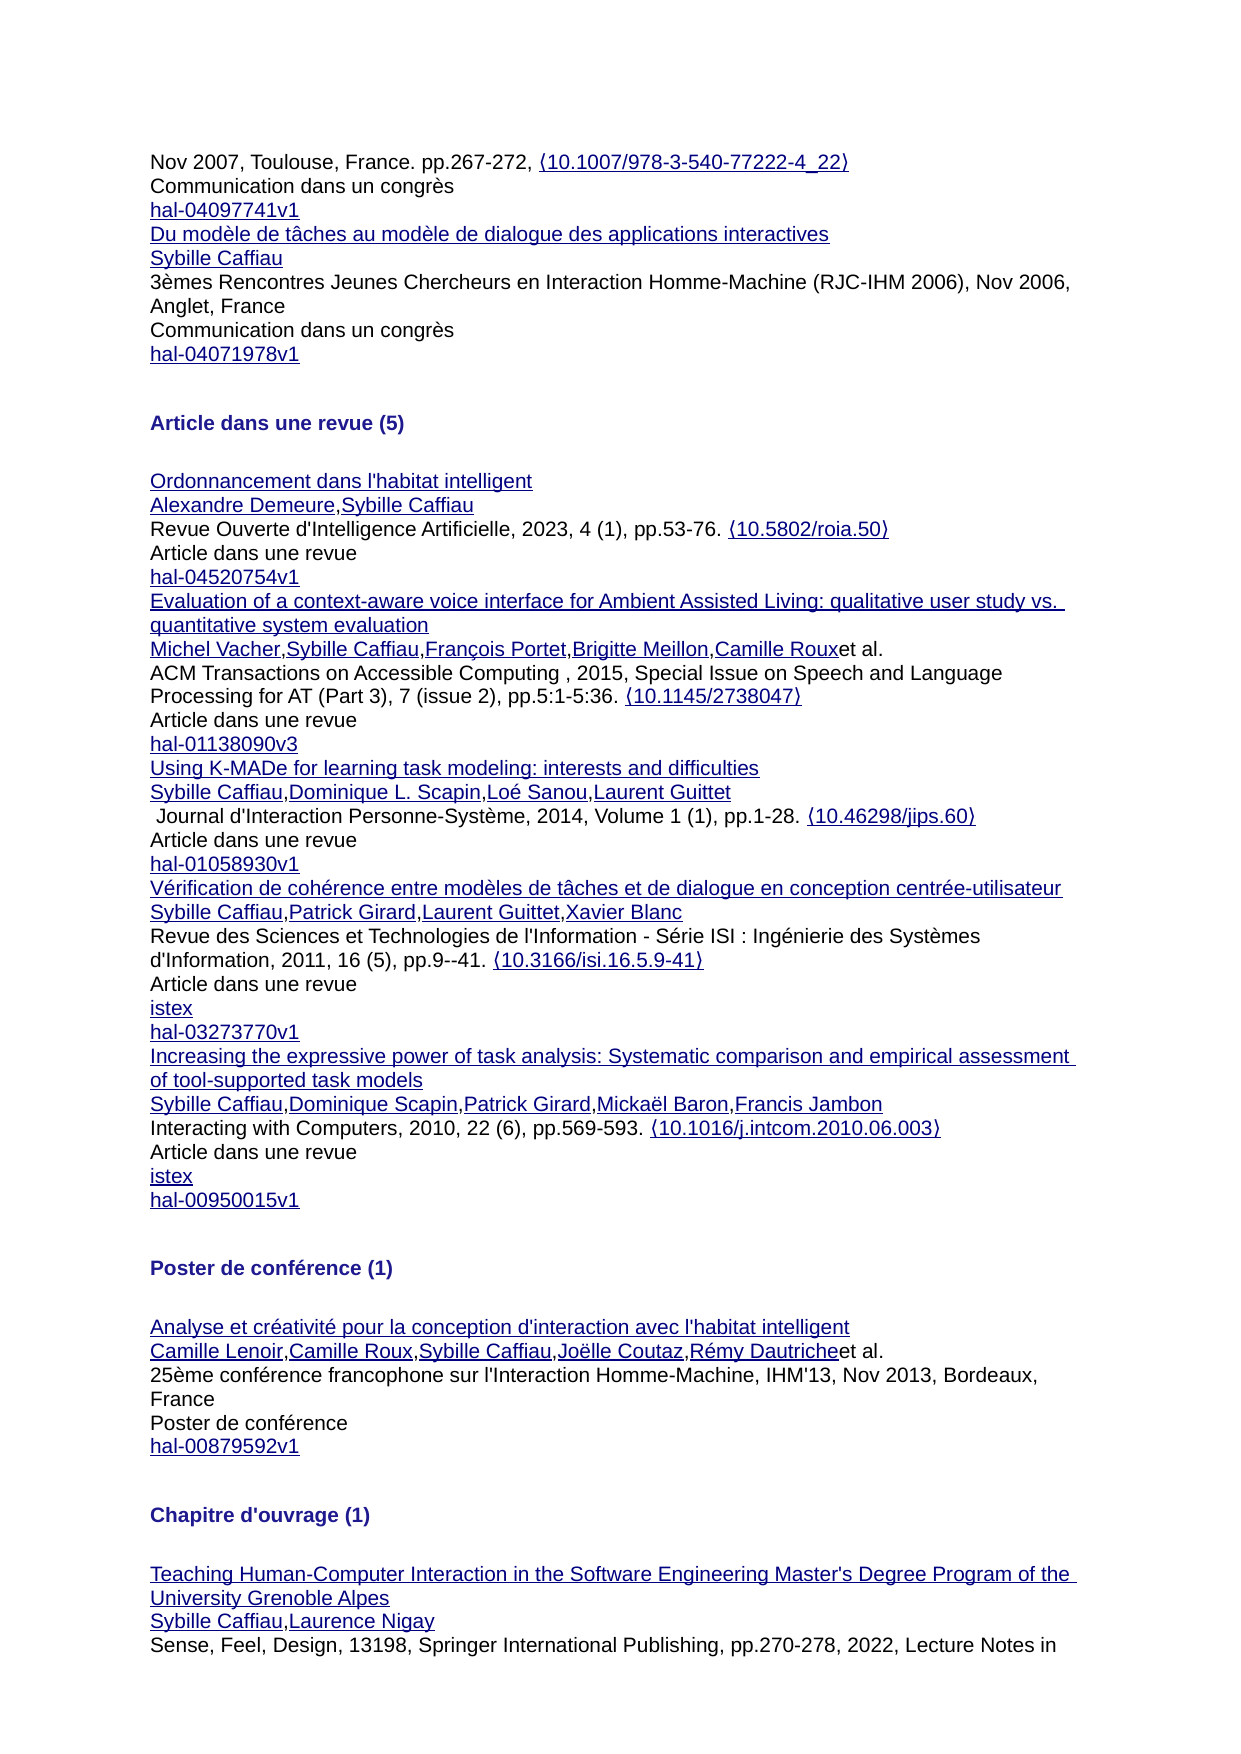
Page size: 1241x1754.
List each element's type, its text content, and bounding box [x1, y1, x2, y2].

table_header Analyse et créativité pour la conception d'interaction avec l'habitat intelligent Camille Lenoir,Camille Roux,Sybille Caffiau,Joëlle Coutaz,Rémy Dautricheet al. 25ème conférence francophone sur l'Interaction Homme-Machine, IHM'13, Nov 2013, Bordeaux, France Poster de conférence hal-00879592v1 [150, 1315, 1090, 1458]
subtitle Poster de conférence (1) [150, 1256, 1090, 1280]
table_cell Increasing the expressive power of task analysis: Systematic comparison and empirical assessment of tool-supported task models Sybille Caffiau,Dominique Scapin,Patrick Girard,Mickaël Baron,Francis Jambon Interacting with Computers, 2010, 22 (6), pp.569-593. ⟨10.1016/j.intcom.2010.06.003⟩ Article dans une revue istex hal-00950015v1 [150, 1044, 1090, 1211]
subtitle Chapitre d'ouvrage (1) [150, 1503, 1090, 1527]
table_cell Vérification de cohérence entre modèles de tâches et de dialogue en conception centrée-utilisateur Sybille Caffiau,Patrick Girard,Laurent Guittet,Xavier Blanc Revue des Sciences et Technologies de l'Information - Série ISI : Ingénierie des Systèmes d'Information, 2011, 16 (5), pp.9--41. ⟨10.3166/isi.16.5.9-41⟩ Article dans une revue istex hal-03273770v1 [150, 876, 1090, 1044]
table_cell Using K-MADe for learning task modeling: interests and difficulties Sybille Caffiau,Dominique L. Scapin,Loé Sanou,Laurent Guittet Journal d'Interaction Personne-Système, 2014, Volume 1 (1), pp.1-28. ⟨10.46298/jips.60⟩ Article dans une revue hal-01058930v1 [150, 756, 1090, 876]
table_header Teaching Human-Computer Interaction in the Software Engineering Master's Degree Program of the University Grenoble Alpes Sybille Caffiau,Laurence Nigay Sense, Feel, Design, 13198, Springer International Publishing, pp.270-278, 2022, Lecture Notes in [150, 1561, 1090, 1657]
table_cell Evaluation of a context-aware voice interface for Ambient Assisted Living: qualitative user study vs. quantitative system evaluation Michel Vacher,Sybille Caffiau,François Portet,Brigitte Meillon,Camille Rouxet al. ACM Transactions on Accessible Computing , 2015, Special Issue on Speech and Language Processing for AT (Part 3), 7 (issue 2), pp.5:1-5:36. ⟨10.1145/2738047⟩ Article dans une revue hal-01138090v3 [150, 589, 1090, 756]
subtitle Article dans une revue (5) [150, 410, 1090, 434]
table_cell Generating Interactive Applications from task Models: a Hard Challenge Sybille Caffiau,Patrick Girard,Dominique Scapin,Laurent Guittet AMODIA 2007 - 6th International Workshop on Task Models and Diagrams for User Interface Design, Nov 2007, Toulouse, France. pp.267-272, ⟨10.1007/978-3-540-77222-4_22⟩ Communication dans un congrès hal-04097741v1 [150, 150, 1090, 222]
table_header Ordonnancement dans l'habitat intelligent Alexandre Demeure,Sybille Caffiau Revue Ouverte d'Intelligence Artificielle, 2023, 4 (1), pp.53-76. ⟨10.5802/roia.50⟩ Article dans une revue hal-04520754v1 [150, 469, 1090, 588]
table_cell Du modèle de tâches au modèle de dialogue des applications interactives Sybille Caffiau 3èmes Rencontres Jeunes Chercheurs en Interaction Homme-Machine (RJC-IHM 2006), Nov 2006, Anglet, France Communication dans un congrès hal-04071978v1 [150, 222, 1090, 366]
